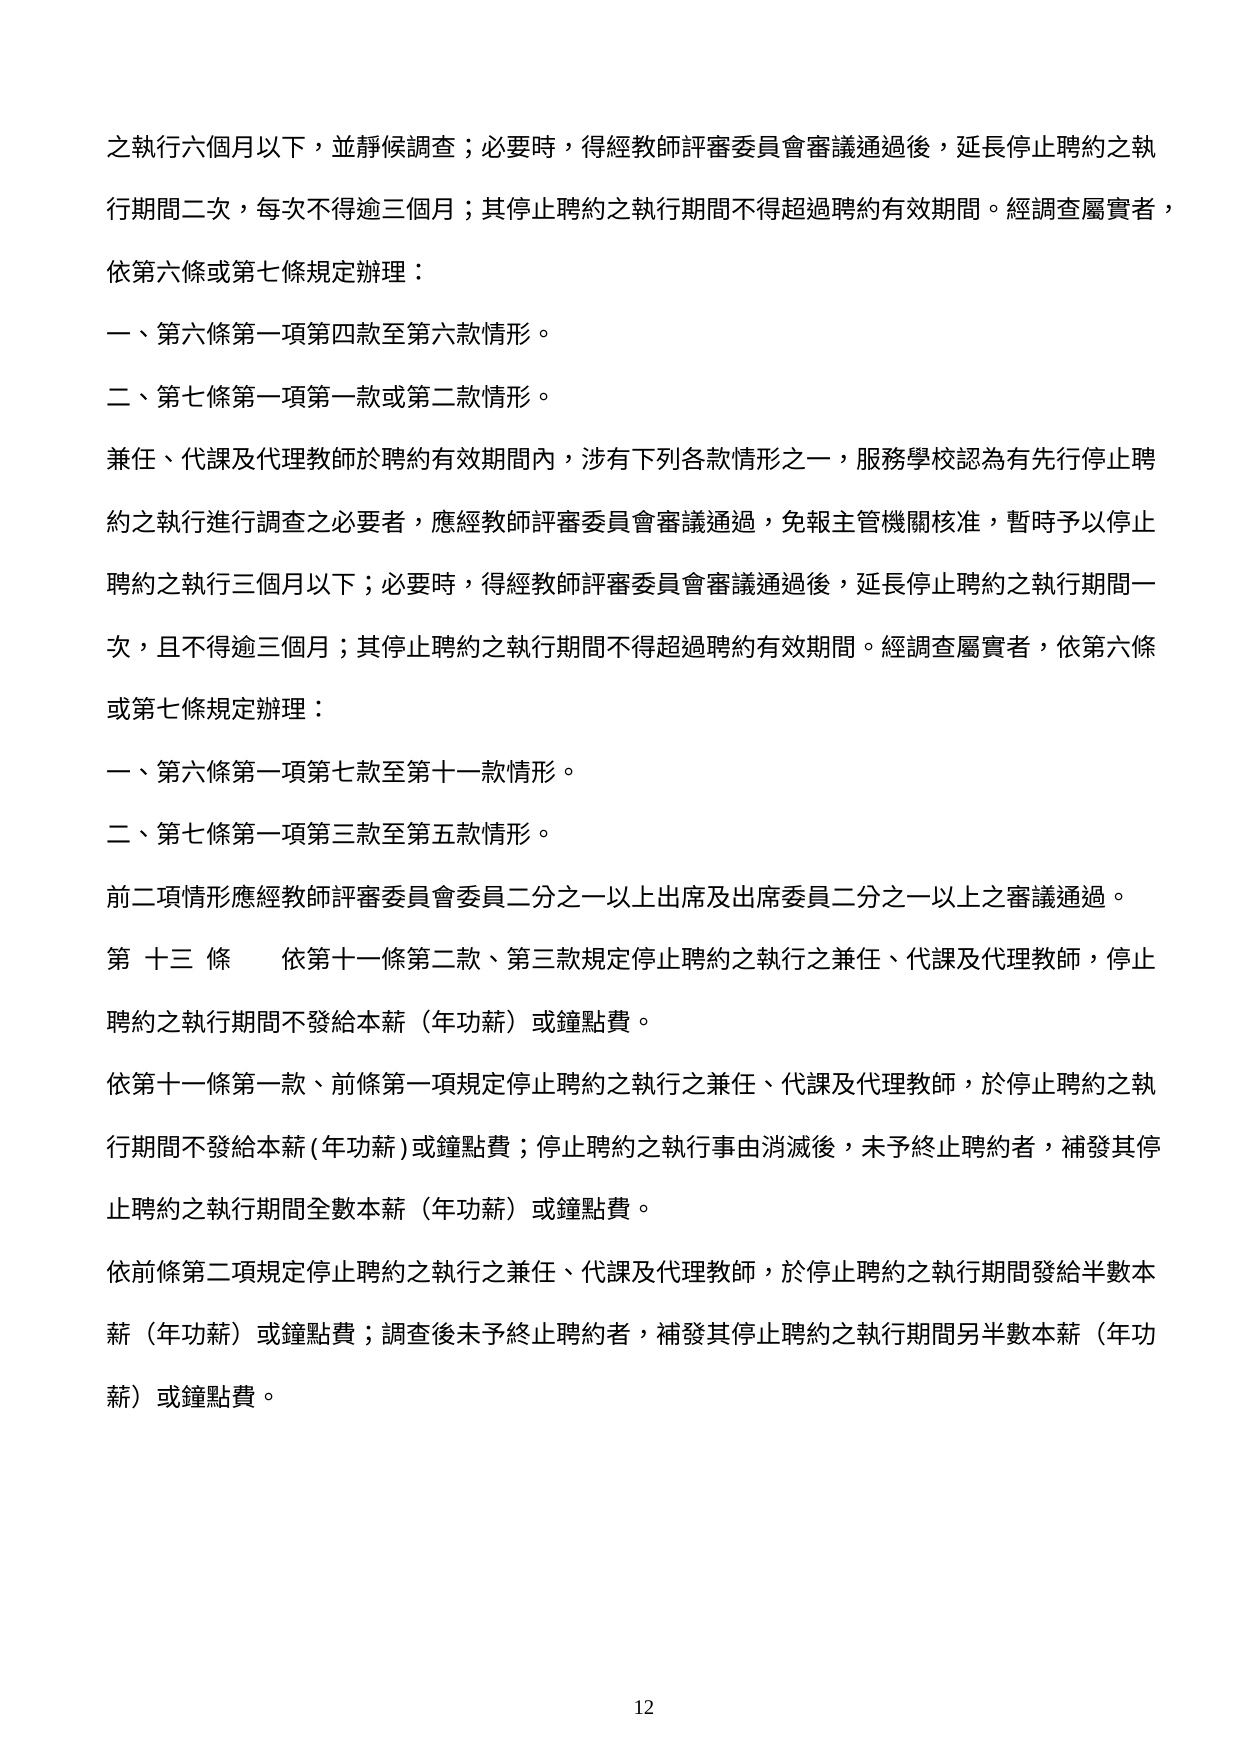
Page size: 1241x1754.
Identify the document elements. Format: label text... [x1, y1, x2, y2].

text 之執行六個月以下，並靜候調查；必要時，得經教師評審委員會審議通過後，延長停止聘約之執行期間二次，每次不得逾三個月；其停止聘約之執行期間不得超過聘約有效期間。經調查屬實者，依第六條或第七條規定辦理： [106, 104, 1181, 291]
text 前二項情形應經教師評審委員會委員二分之一以上出席及出席委員二分之一以上之審議通過。 [106, 854, 1181, 916]
text 依前條第二項規定停止聘約之執行之兼任、代課及代理教師，於停止聘約之執行期間發給半數本薪（年功薪）或鐘點費；調查後未予終止聘約者，補發其停止聘約之執行期間另半數本薪（年功薪）或鐘點費。 [106, 1229, 1181, 1416]
text 二、第七條第一項第三款至第五款情形。 [106, 791, 1181, 854]
text 第 十三 條 依第十一條第二款、第三款規定停止聘約之執行之兼任、代課及代理教師，停止聘約之執行期間不發給本薪（年功薪）或鐘點費。 [106, 916, 1181, 1041]
text 兼任、代課及代理教師於聘約有效期間內，涉有下列各款情形之一，服務學校認為有先行停止聘約之執行進行調查之必要者，應經教師評審委員會審議通過，免報主管機關核准，暫時予以停止聘約之執行三個月以下；必要時，得經教師評審委員會審議通過後，延長停止聘約之執行期間一次，且不得逾三個月；其停止聘約之執行期間不得超過聘約有效期間。經調查屬實者，依第六條或第七條規定辦理： [106, 416, 1181, 729]
text 依第十一條第一款、前條第一項規定停止聘約之執行之兼任、代課及代理教師，於停止聘約之執行期間不發給本薪(年功薪)或鐘點費；停止聘約之執行事由消滅後，未予終止聘約者，補發其停止聘約之執行期間全數本薪（年功薪）或鐘點費。 [106, 1041, 1181, 1229]
text 一、第六條第一項第七款至第十一款情形。 [106, 729, 1181, 791]
text 二、第七條第一項第一款或第二款情形。 [106, 354, 1181, 416]
text 一、第六條第一項第四款至第六款情形。 [106, 291, 1181, 354]
